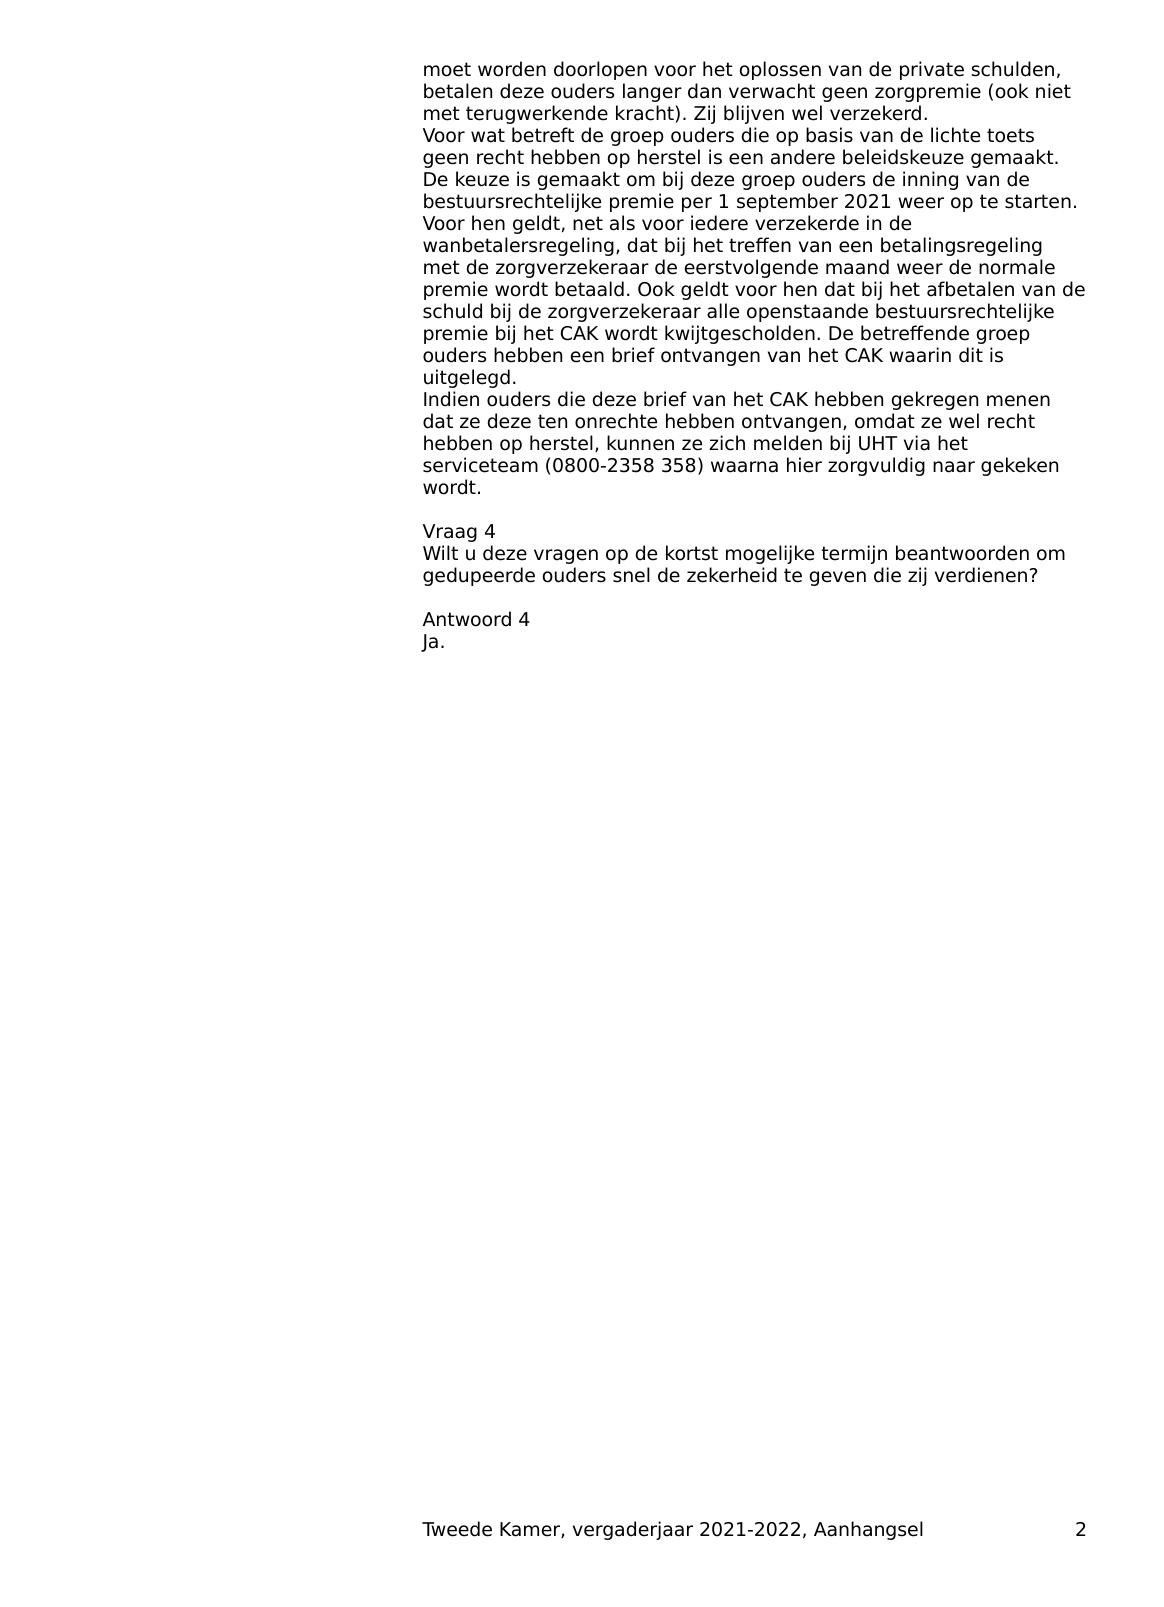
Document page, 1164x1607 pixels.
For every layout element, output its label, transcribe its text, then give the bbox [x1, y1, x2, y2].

text Antwoord 4 [422, 609, 1087, 631]
text Vraag 4 [422, 521, 1087, 543]
text Voor wat betreft de groep ouders die op basis van de lichte toets geen recht hebben op herstel is een andere beleidskeuze gemaakt. De keuze is gemaakt om bij deze groep ouders de inning van de bestuursrechtelijke premie per 1 september 2021 weer op te starten. Voor hen geldt, net als voor iedere verzekerde in de wanbetalersregeling, dat bij het treffen van een betalingsregeling met de zorgverzekeraar de eerstvolgende maand weer de normale premie wordt betaald. Ook geldt voor hen dat bij het afbetalen van de schuld bij de zorgverzekeraar alle openstaande bestuursrechtelijke premie bij het CAK wordt kwijtgescholden. De betreffende groep ouders hebben een brief ontvangen van het CAK waarin dit is uitgelegd. [422, 125, 1087, 389]
text moet worden doorlopen voor het oplossen van de private schulden, betalen deze ouders langer dan verwacht geen zorgpremie (ook niet met terugwerkende kracht). Zij blijven wel verzekerd. [422, 59, 1087, 125]
text Wilt u deze vragen op de kortst mogelijke termijn beantwoorden om gedupeerde ouders snel de zekerheid te geven die zij verdienen? [422, 543, 1087, 587]
text Indien ouders die deze brief van het CAK hebben gekregen menen dat ze deze ten onrechte hebben ontvangen, omdat ze wel recht hebben op herstel, kunnen ze zich melden bij UHT via het serviceteam (0800-2358 358) waarna hier zorgvuldig naar gekeken wordt. [422, 389, 1087, 499]
text Ja. [422, 631, 1087, 653]
